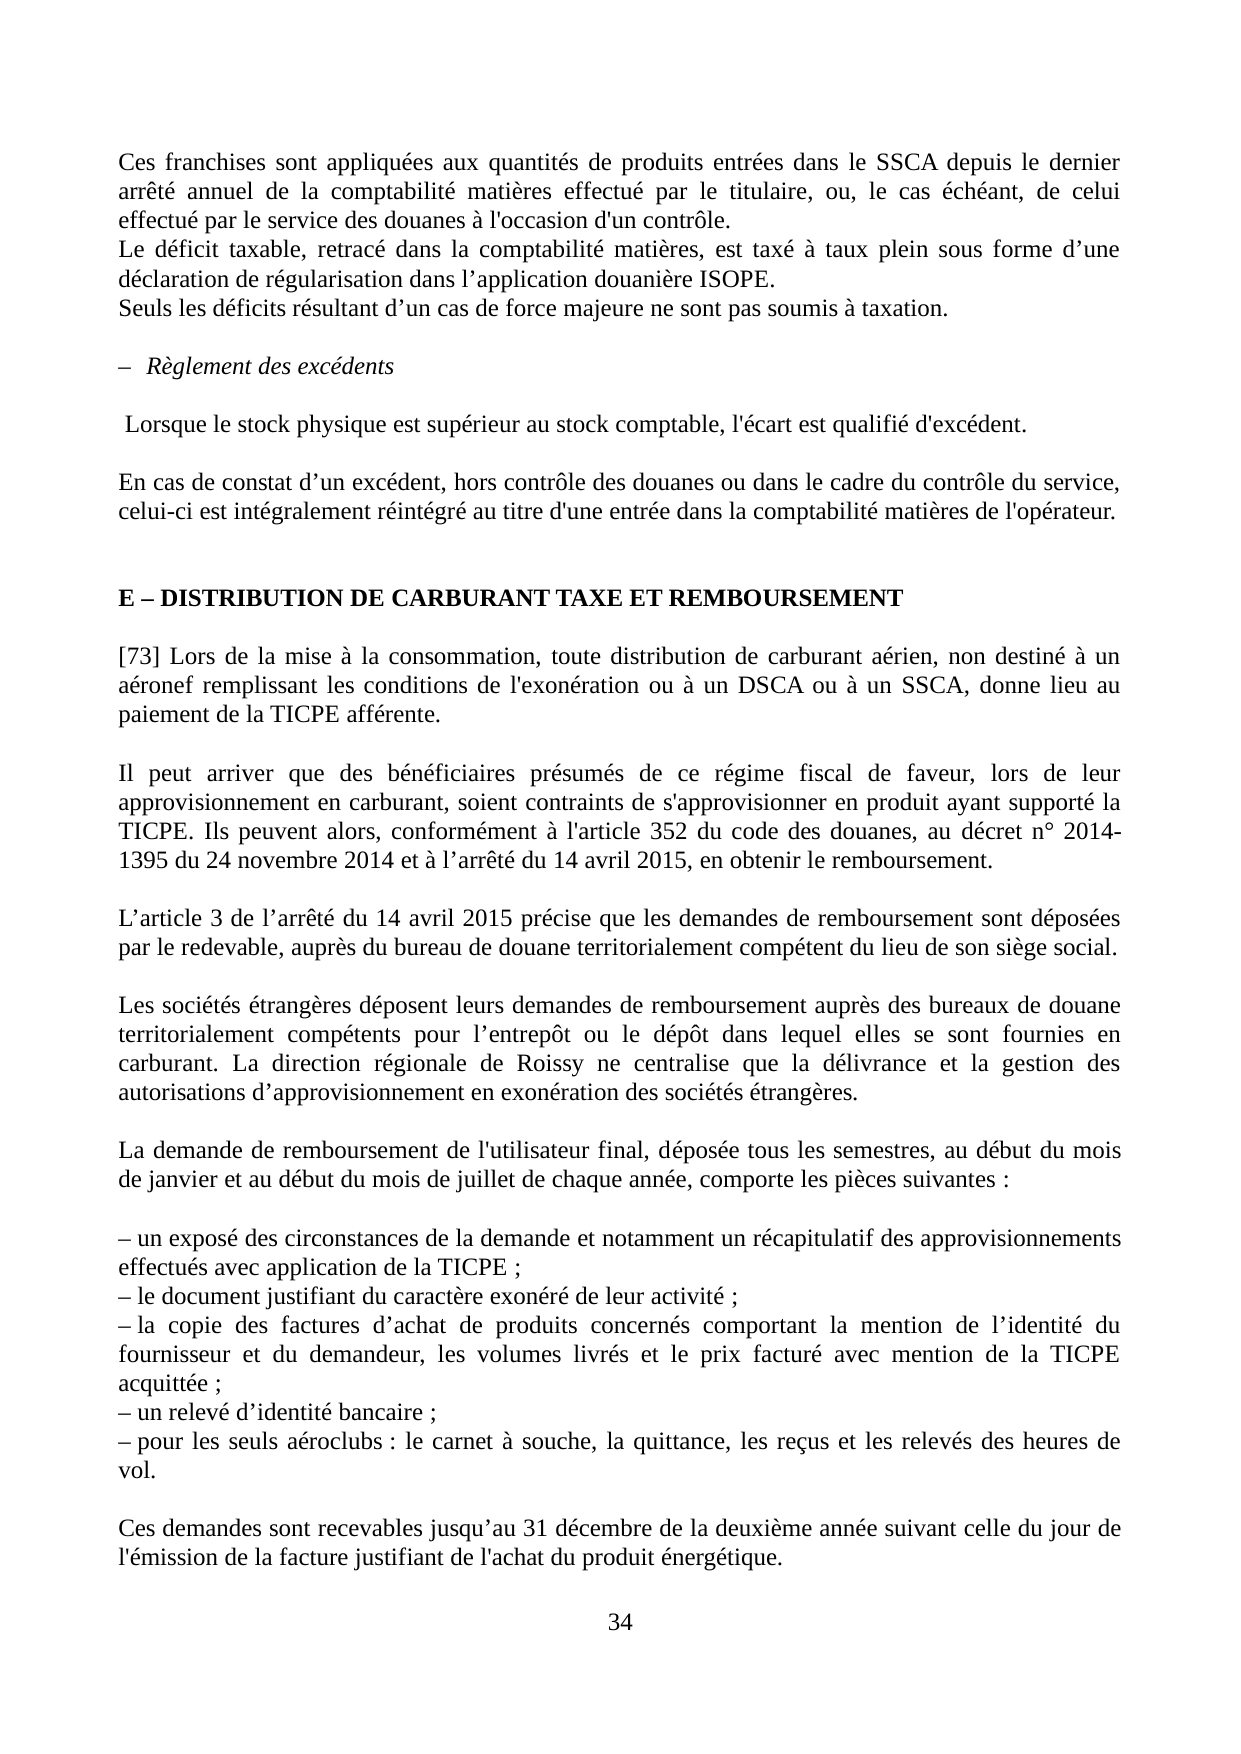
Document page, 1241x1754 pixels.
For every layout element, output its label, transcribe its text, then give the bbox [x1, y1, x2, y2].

text – un exposé des circonstances de la demande et notamment un récapitulatif des approvisionnements effectués avec application de la TICPE ; [118, 1222, 1122, 1281]
text – un relevé d’identité bancaire ; [118, 1397, 1122, 1426]
text Seuls les déficits résultant d’un cas de force majeure ne sont pas soumis à taxation. [118, 292, 1122, 322]
text Lorsque le stock physique est supérieur au stock comptable, l'écart est qualifié d'excédent. [118, 409, 1122, 438]
text Ces franchises sont appliquées aux quantités de produits entrées dans le SSCA depuis le dernier arrêté annuel de la comptabilité matières effectué par le titulaire, ou, le cas échéant, de celui effectué par le service des douanes à l'occasion d'un contrôle. [118, 147, 1122, 234]
text Ces demandes sont recevables jusqu’au 31 décembre de la deuxième année suivant celle du jour de l'émission de la facture justifiant de l'achat du produit énergétique. [118, 1513, 1122, 1571]
text En cas de constat d’un excédent, hors contrôle des douanes ou dans le cadre du contrôle du service, celui-ci est intégralement réintégré au titre d'une entrée dans la comptabilité matières de l'opérateur. [118, 467, 1122, 525]
text Il peut arriver que des bénéficiaires présumés de ce régime fiscal de faveur, lors de leur approvisionnement en carburant, soient contraints de s'approvisionner en produit ayant supporté la TICPE. Ils peuvent alors, conformément à l'article 352 du code des douanes, au décret n° 2014-1395 du 24 novembre 2014 et à l’arrêté du 14 avril 2015, en obtenir le remboursement. [118, 757, 1122, 874]
text – pour les seuls aéroclubs : le carnet à souche, la quittance, les reçus et les relevés des heures de vol. [118, 1426, 1122, 1484]
text L’article 3 de l’arrêté du 14 avril 2015 précise que les demandes de remboursement sont déposées par le redevable, auprès du bureau de douane territorialement compétent du lieu de son siège social. [118, 903, 1122, 961]
text La demande de remboursement de l'utilisateur final, déposée tous les semestres, au début du mois de janvier et au début du mois de juillet de chaque année, comporte les pièces suivantes : [118, 1135, 1122, 1193]
text – Règlement des excédents [118, 351, 1122, 380]
text Les sociétés étrangères déposent leurs demandes de remboursement auprès des bureaux de douane territorialement compétents pour l’entrepôt ou le dépôt dans lequel elles se sont fournies en carburant. La direction régionale de Roissy ne centralise que la délivrance et la gestion des autorisations d’approvisionnement en exonération des sociétés étrangères. [118, 990, 1122, 1106]
text Le déficit taxable, retracé dans la comptabilité matières, est taxé à taux plein sous forme d’une déclaration de régularisation dans l’application douanière ISOPE. [118, 234, 1122, 292]
text – la copie des factures d’achat de produits concernés comportant la mention de l’identité du fournisseur et du demandeur, les volumes livrés et le prix facturé avec mention de la TICPE acquittée ; [118, 1310, 1122, 1397]
text [73] Lors de la mise à la consommation, toute distribution de carburant aérien, non destiné à un aéronef remplissant les conditions de l'exonération ou à un DSCA ou à un SSCA, donne lieu au paiement de la TICPE afférente. [118, 641, 1122, 728]
text – le document justifiant du caractère exonéré de leur activité ; [118, 1281, 1122, 1310]
text E – DISTRIBUTION DE CARBURANT TAXE ET REMBOURSEMENT [118, 583, 1122, 612]
